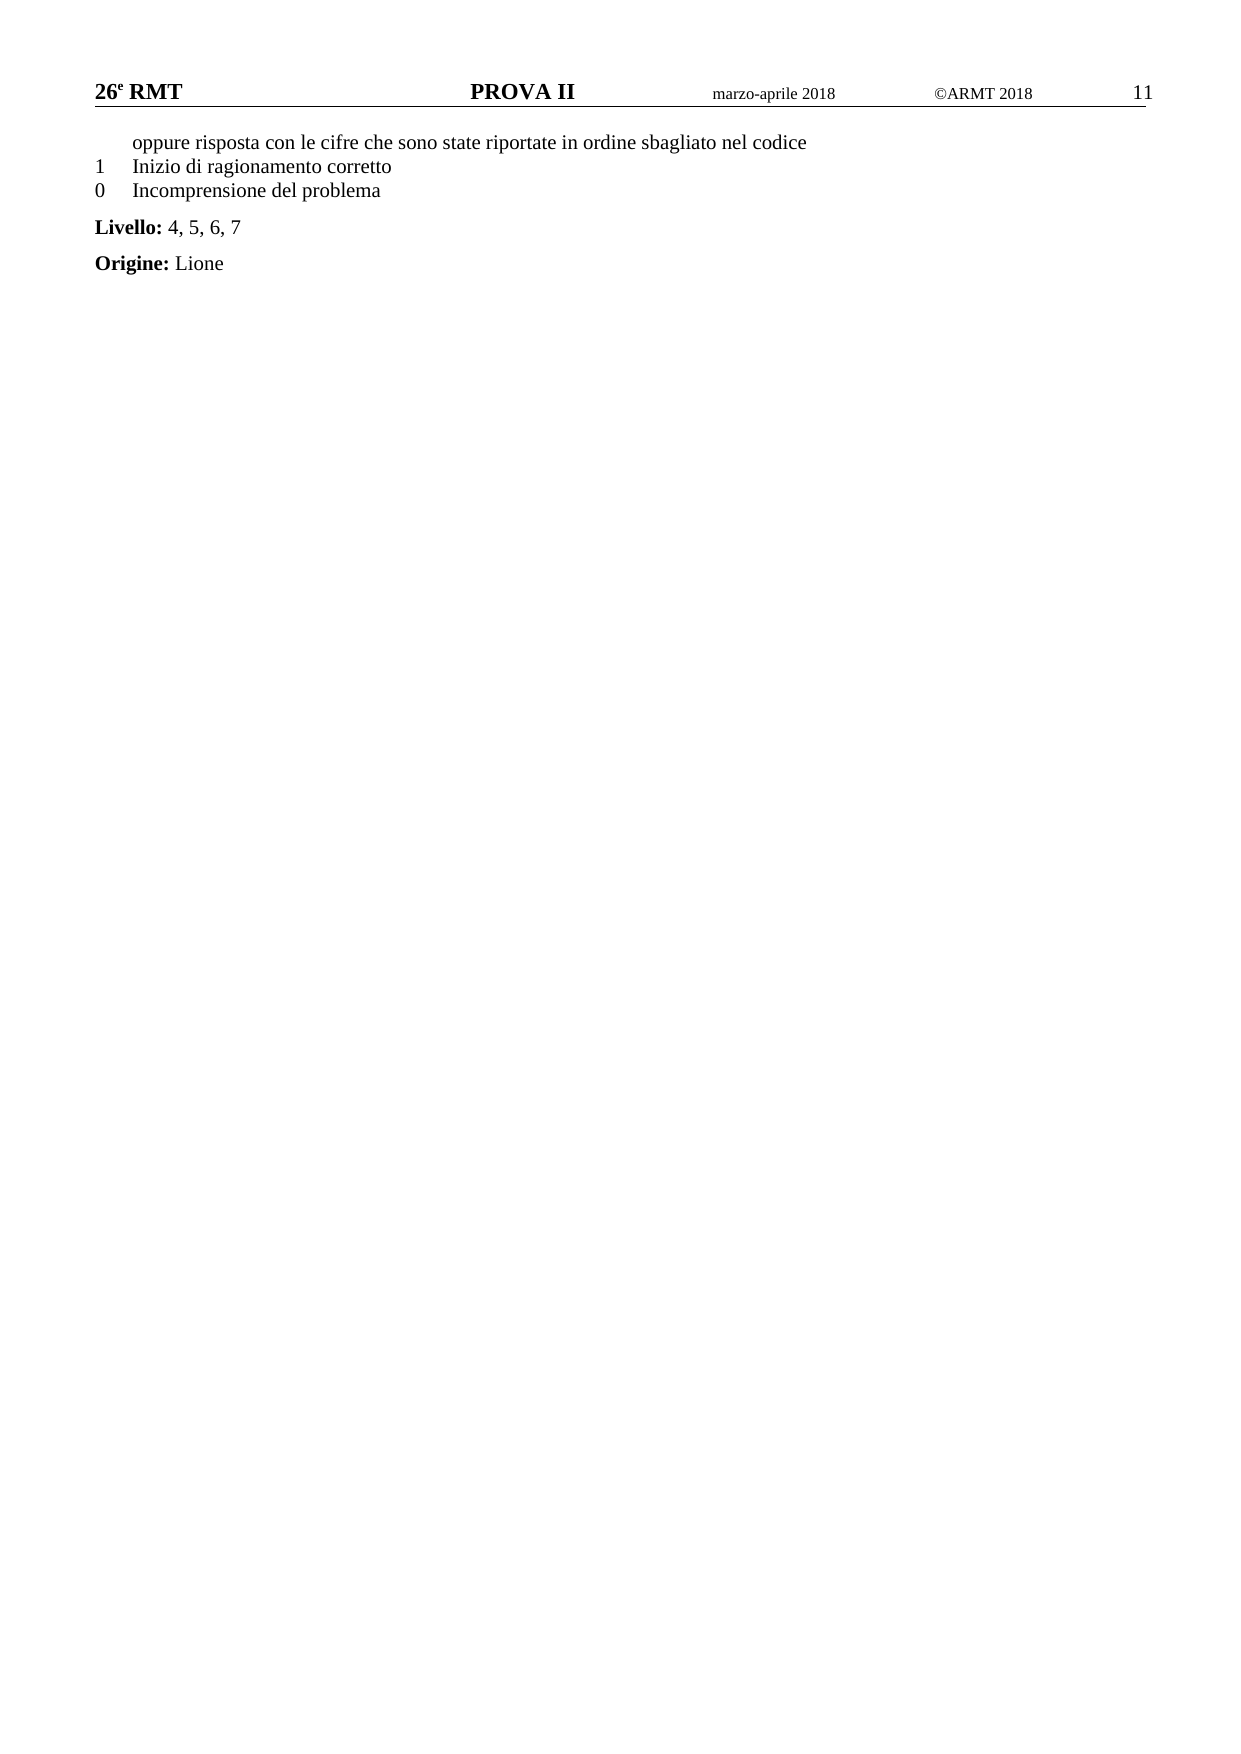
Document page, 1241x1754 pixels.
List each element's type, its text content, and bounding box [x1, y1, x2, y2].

text 1 Inizio di ragionamento corretto [94, 154, 1146, 178]
text Livello: 4, 5, 6, 7 [94, 214, 1146, 239]
subtitle Origine: Lione [94, 251, 1146, 275]
text oppure risposta con le cifre che sono state riportate in ordine sbagliato nel codice [94, 130, 1146, 154]
text 0 Incomprensione del problema [94, 178, 1146, 202]
